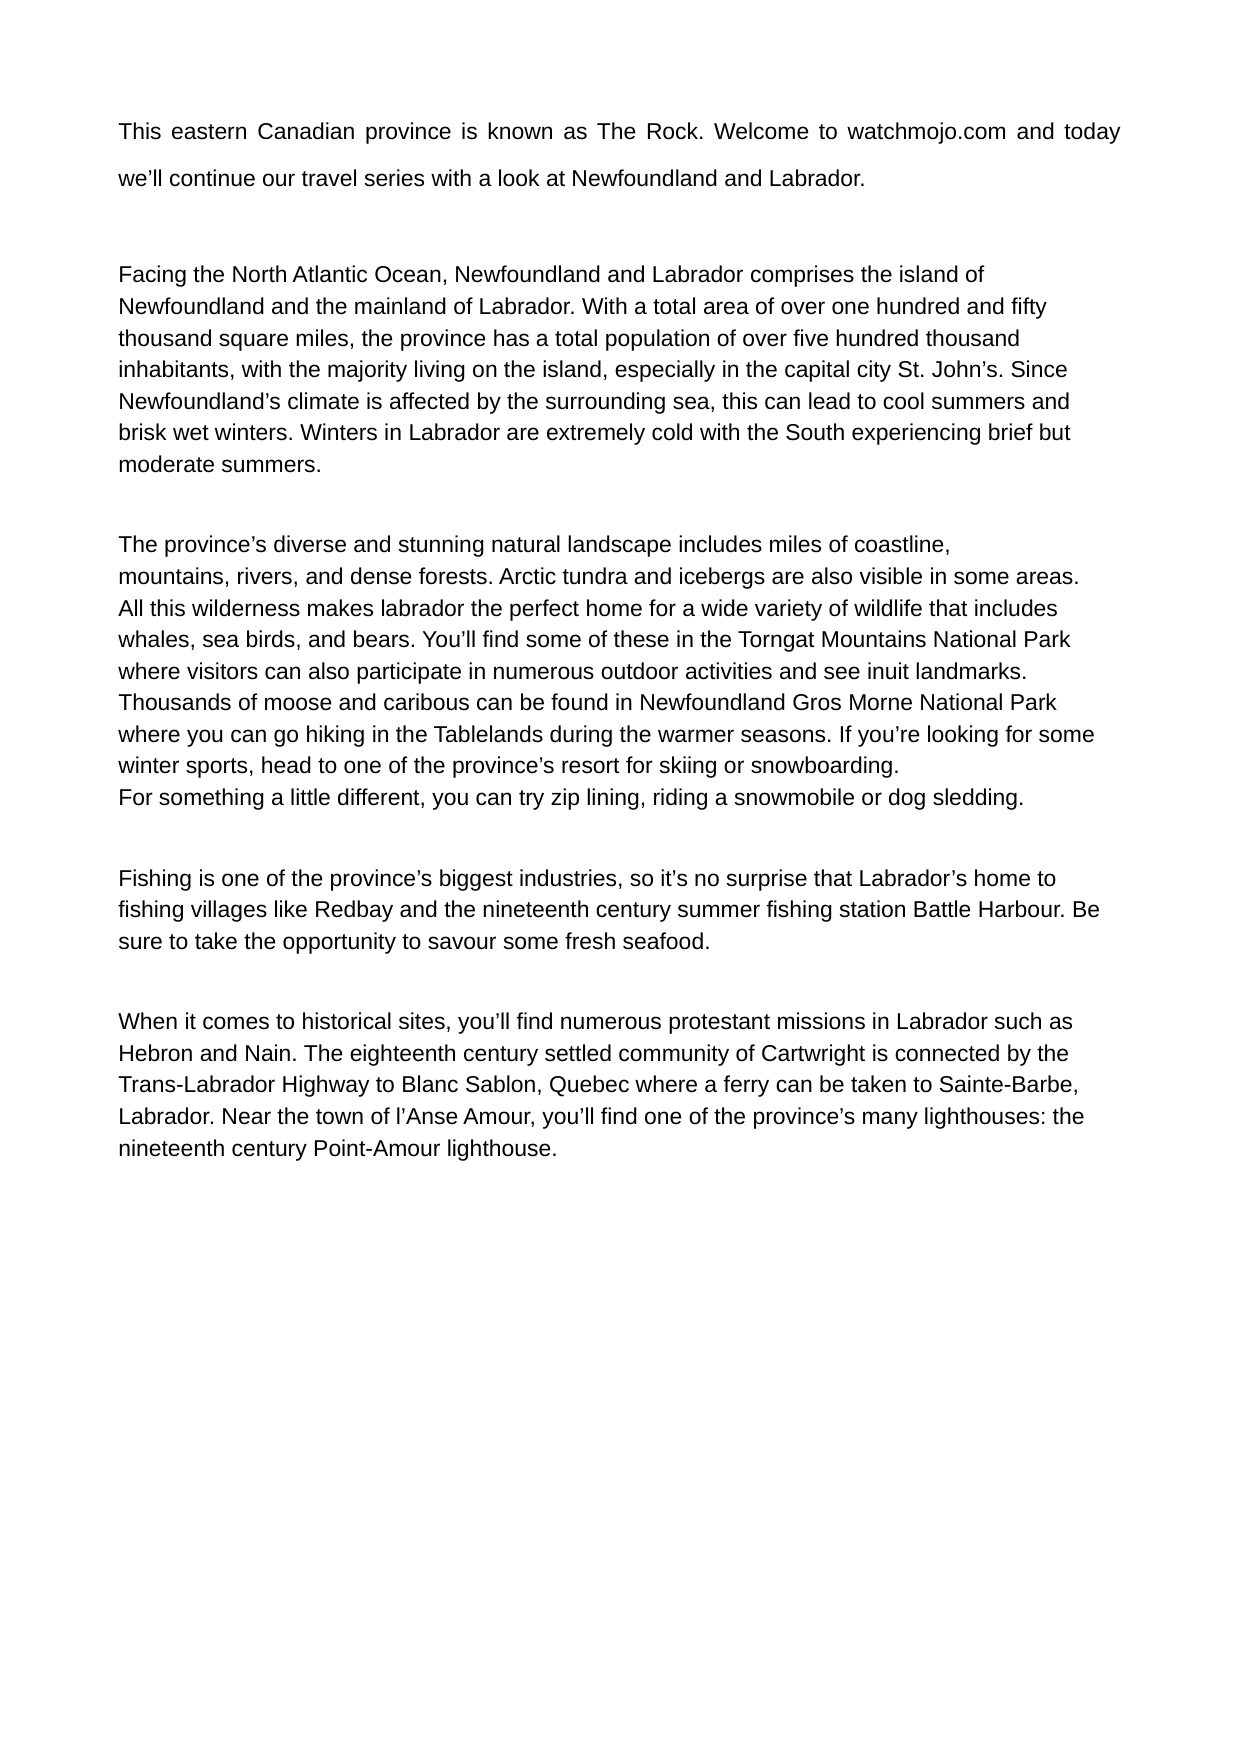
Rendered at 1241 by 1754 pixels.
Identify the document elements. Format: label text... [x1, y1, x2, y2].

text This eastern Canadian province is known as The Rock. Welcome to watchmojo.com and today we’ll continue our travel series with a look at Newfoundland and Labrador. [118, 118, 1122, 192]
text mountains, rivers, and dense forests. Arctic tundra and icebergs are also visible in some areas. [118, 563, 1122, 589]
text Fishing is one of the province’s biggest industries, so it’s no surprise that Labrador’s home to fishing villages like Redbay and the nineteenth century summer fishing station Battle Harbour. Be sure to take the opportunity to savour some fresh seafood. [118, 864, 1122, 954]
text Facing the North Atlantic Ocean, Newfoundland and Labrador comprises the island of Newfoundland and the mainland of Labrador. With a total area of over one hundred and fifty thousand square miles, the province has a total population of over five hundred thousand inhabitants, with the majority living on the island, especially in the capital city St. John’s. Since Newfoundland’s climate is affected by the surrounding sea, this can lead to cool summers and brisk wet winters. Winters in Labrador are extremely cold with the South experiencing brief but moderate summers. [118, 261, 1122, 477]
text For something a little different, you can try zip lining, riding a snowmobile or dog sledding. [118, 784, 1122, 810]
text When it comes to historical sites, you’ll find numerous protestant missions in Labrador such as Hebron and Nain. The eighteenth century settled community of Cartwright is connected by the Trans-Labrador Highway to Blanc Sablon, Quebec where a ferry can be taken to Sainte-Barbe, Labrador. Near the town of l’Anse Amour, you’ll find one of the province’s many lighthouses: the nineteenth century Point-Amour lighthouse. [118, 1008, 1122, 1161]
text All this wilderness makes labrador the perfect home for a wide variety of wildlife that includes whales, sea birds, and bears. You’ll find some of these in the Torngat Mountains National Park where visitors can also participate in numerous outdoor activities and see inuit landmarks. Thousands of moose and caribous can be found in Newfoundland Gros Morne National Park where you can go hiking in the Tablelands during the warmer seasons. If you’re looking for some winter sports, head to one of the province’s resort for skiing or snowboarding. [118, 594, 1122, 779]
text The province’s diverse and stunning natural landscape includes miles of coastline, [118, 531, 1122, 558]
